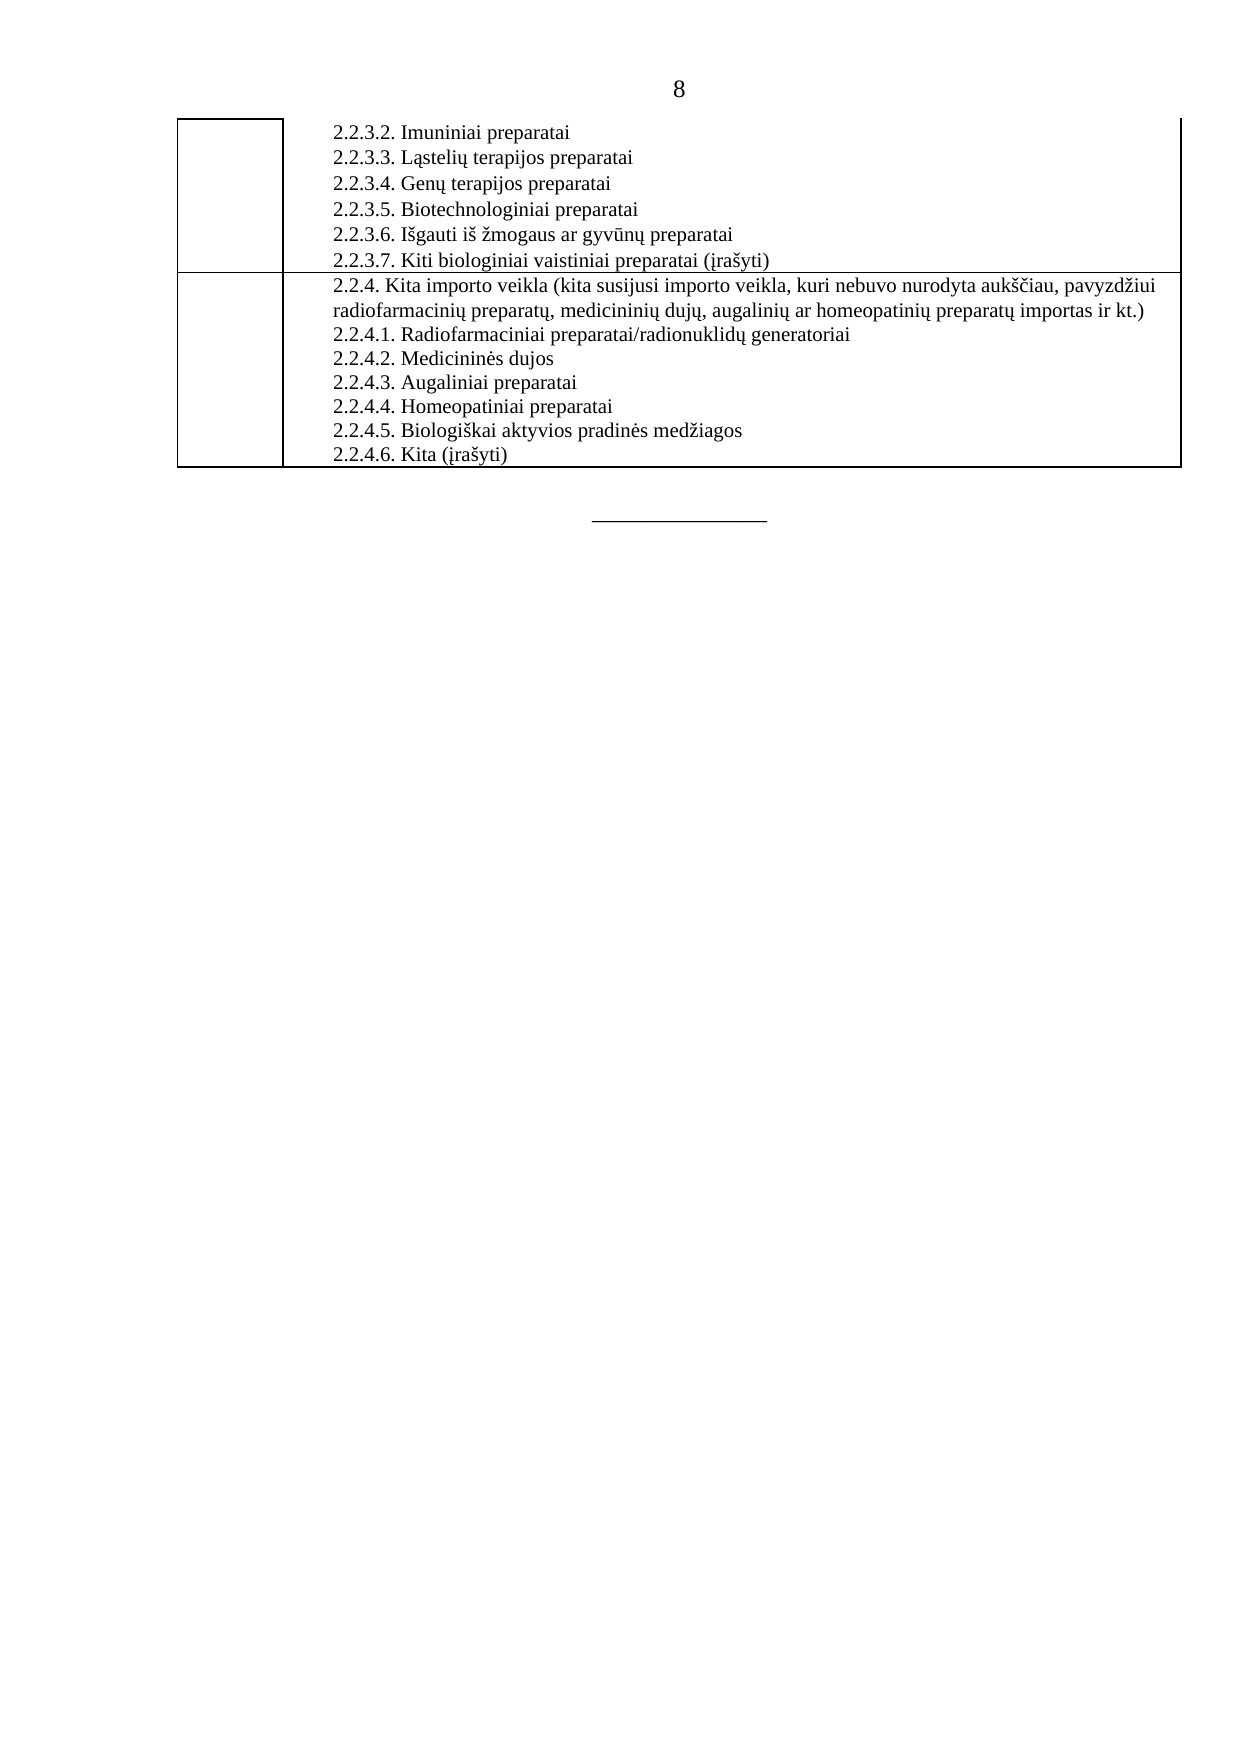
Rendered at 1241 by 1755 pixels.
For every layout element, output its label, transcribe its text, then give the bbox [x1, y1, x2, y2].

table_cell 2.2.3.6. Išgauti iš žmogaus ar gyvūnų preparatai [284, 221, 1180, 246]
text ______________ [177, 496, 1181, 525]
table_cell 2.2.3.3. Ląstelių terapijos preparatai [284, 144, 1180, 169]
table_cell [178, 273, 282, 322]
table_cell 2.2.3.5. Biotechnologiniai preparatai [284, 195, 1180, 221]
table_cell 2.2.4.5. Biologiškai aktyvios pradinės medžiagos [284, 418, 333, 442]
table_cell 2.2.3.4. Genų terapijos preparatai [284, 169, 1180, 195]
table_cell 2.2.4.4. Homeopatiniai preparatai [284, 394, 333, 418]
table_cell [178, 120, 282, 272]
table_cell 2.2.4.6. Kita (įrašyti) [284, 442, 333, 466]
table_cell 2.2.4.2. Medicininės dujos [284, 346, 333, 370]
table_cell 2.2.4.3. Augaliniai preparatai [284, 370, 333, 394]
table_cell 2.2.3.7. Kiti biologiniai vaistiniai preparatai (įrašyti) [284, 246, 1180, 272]
table_cell 2.2.3.2. Imuniniai preparatai [284, 118, 1180, 144]
